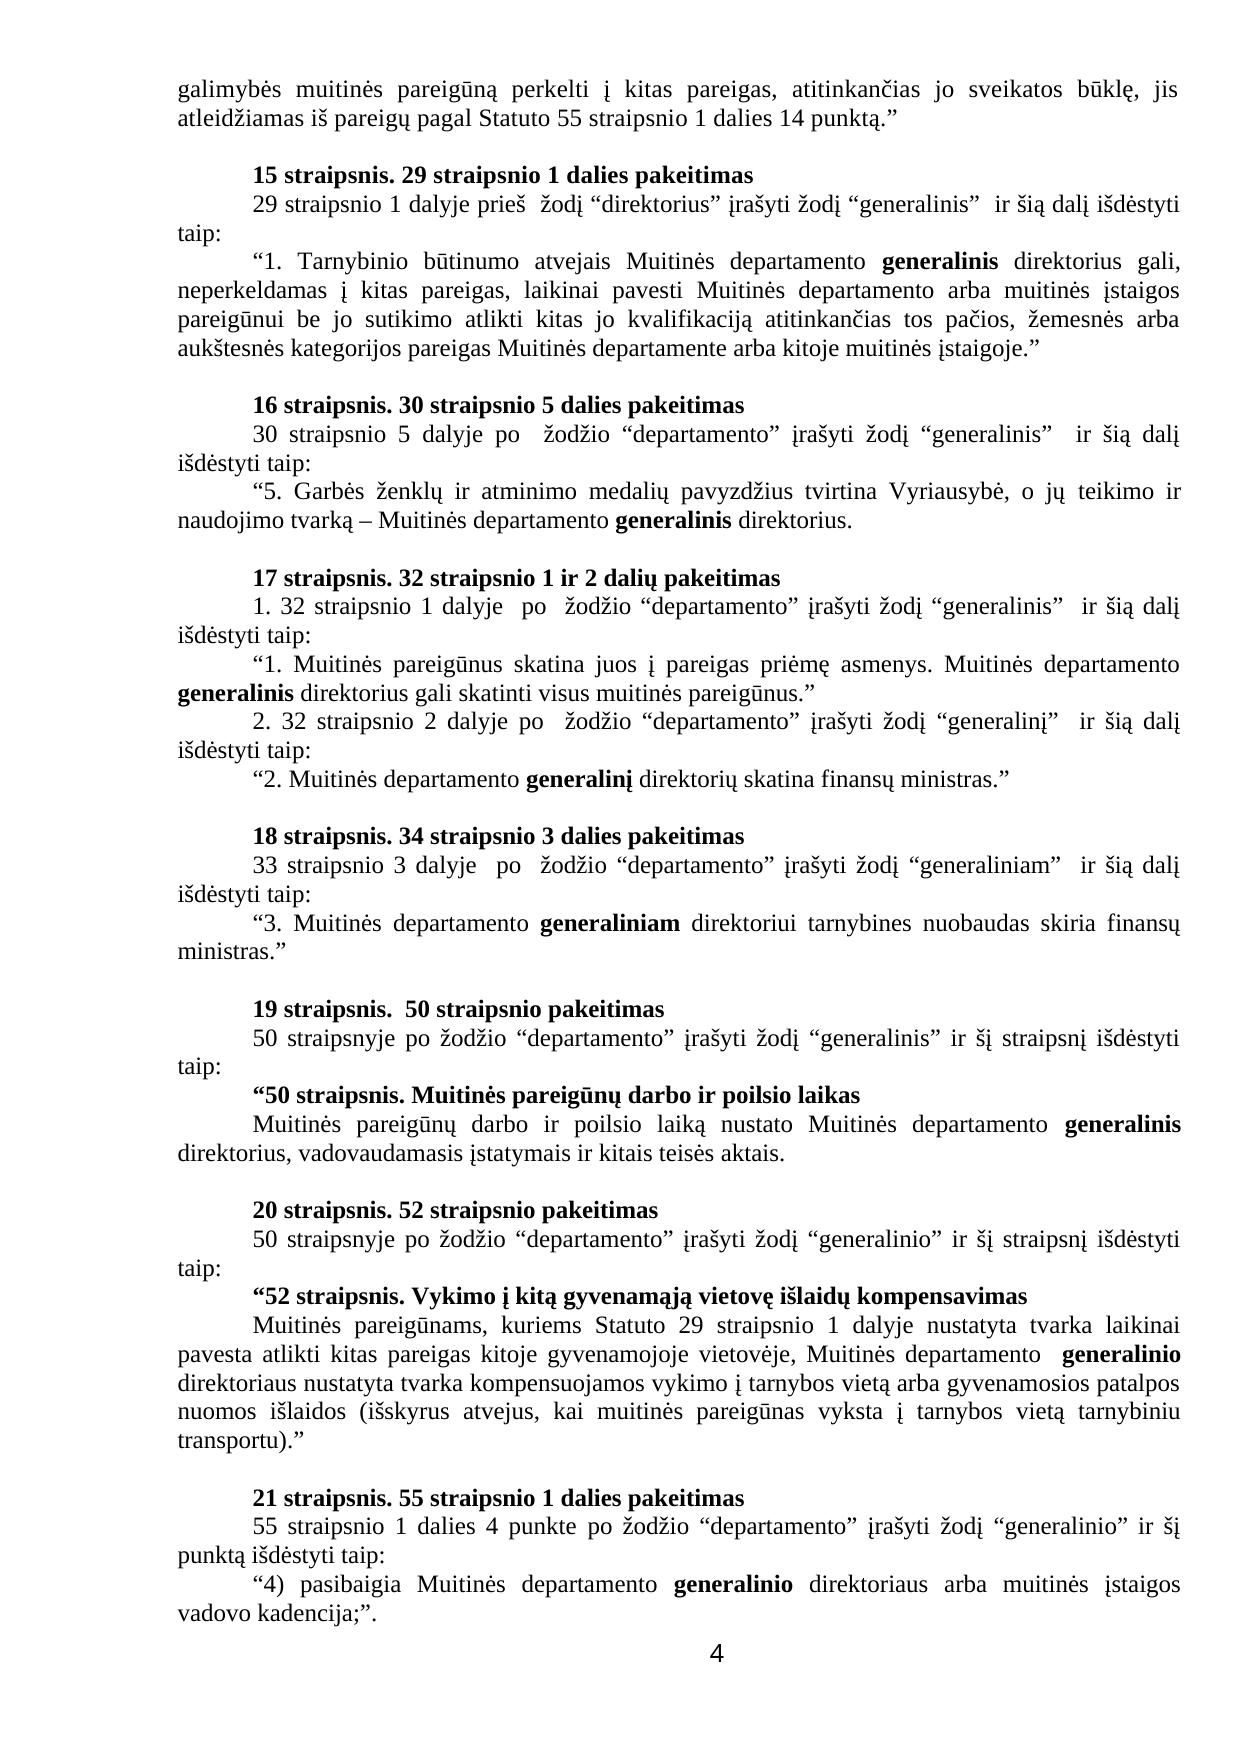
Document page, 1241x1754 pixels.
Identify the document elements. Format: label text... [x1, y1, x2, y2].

text “4) pasibaigia Muitinės departamento generalinio direktoriaus arba muitinės įstaigos vadovo kadencija;”. [177, 1569, 1181, 1626]
text Muitinės pareigūnų darbo ir poilsio laiką nustato Muitinės departamento generalinis direktorius, vadovaudamasis įstatymais ir kitais teisės aktais. [177, 1109, 1181, 1166]
text 2. 32 straipsnio 2 dalyje po žodžio “departamento” įrašyti žodį “generalinį” ir šią dalį išdėstyti taip: [177, 706, 1181, 764]
text 1. 32 straipsnio 1 dalyje po žodžio “departamento” įrašyti žodį “generalinis” ir šią dalį išdėstyti taip: [177, 591, 1181, 649]
text “2. Muitinės departamento generalinį direktorių skatina finansų ministras.” [177, 764, 1181, 793]
text “3. Muitinės departamento generaliniam direktoriui tarnybines nuobaudas skiria finansų ministras.” [177, 908, 1181, 965]
text 17 straipsnis. 32 straipsnio 1 ir 2 dalių pakeitimas [177, 563, 1181, 591]
text 21 straipsnis. 55 straipsnio 1 dalies pakeitimas [177, 1483, 1181, 1511]
text 55 straipsnio 1 dalies 4 punkte po žodžio “departamento” įrašyti žodį “generalinio” ir šį punktą išdėstyti taip: [177, 1511, 1181, 1569]
text “50 straipsnis. Muitinės pareigūnų darbo ir poilsio laikas [177, 1080, 1181, 1109]
text 50 straipsnyje po žodžio “departamento” įrašyti žodį “generalinis” ir šį straipsnį išdėstyti taip: [177, 1023, 1181, 1080]
text 29 straipsnio 1 dalyje prieš žodį “direktorius” įrašyti žodį “generalinis” ir šią dalį išdėstyti taip: [177, 189, 1181, 246]
text 50 straipsnyje po žodžio “departamento” įrašyti žodį “generalinio” ir šį straipsnį išdėstyti taip: [177, 1224, 1181, 1281]
text 19 straipsnis. 50 straipsnio pakeitimas [177, 994, 1181, 1023]
text “5. Garbės ženklų ir atminimo medalių pavyzdžius tvirtina Vyriausybė, o jų teikimo ir naudojimo tvarką – Muitinės departamento generalinis direktorius. [177, 476, 1181, 534]
text Muitinės pareigūnams, kuriems Statuto 29 straipsnio 1 dalyje nustatyta tvarka laikinai pavesta atlikti kitas pareigas kitoje gyvenamojoje vietovėje, Muitinės departamento generalinio direktoriaus nustatyta tvarka kompensuojamos vykimo į tarnybos vietą arba gyvenamosios patalpos nuomos išlaidos (išskyrus atvejus, kai muitinės pareigūnas vyksta į tarnybos vietą tarnybiniu transportu).” [177, 1310, 1181, 1454]
text galimybės muitinės pareigūną perkelti į kitas pareigas, atitinkančias jo sveikatos būklę, jis atleidžiamas iš pareigų pagal Statuto 55 straipsnio 1 dalies 14 punktą.” [177, 74, 1181, 131]
text 15 straipsnis. 29 straipsnio 1 dalies pakeitimas [177, 160, 1181, 189]
text 30 straipsnio 5 dalyje po žodžio “departamento” įrašyti žodį “generalinis” ir šią dalį išdėstyti taip: [177, 419, 1181, 476]
text 33 straipsnio 3 dalyje po žodžio “departamento” įrašyti žodį “generaliniam” ir šią dalį išdėstyti taip: [177, 850, 1181, 908]
text 16 straipsnis. 30 straipsnio 5 dalies pakeitimas [177, 390, 1181, 419]
text 20 straipsnis. 52 straipsnio pakeitimas [177, 1195, 1181, 1224]
text “52 straipsnis. Vykimo į kitą gyvenamąją vietovę išlaidų kompensavimas [177, 1281, 1181, 1310]
text 18 straipsnis. 34 straipsnio 3 dalies pakeitimas [177, 821, 1181, 850]
text “1. Muitinės pareigūnus skatina juos į pareigas priėmę asmenys. Muitinės departamento generalinis direktorius gali skatinti visus muitinės pareigūnus.” [177, 649, 1181, 706]
text “1. Tarnybinio būtinumo atvejais Muitinės departamento generalinis direktorius gali, neperkeldamas į kitas pareigas, laikinai pavesti Muitinės departamento arba muitinės įstaigos pareigūnui be jo sutikimo atlikti kitas jo kvalifikaciją atitinkančias tos pačios, žemesnės arba aukštesnės kategorijos pareigas Muitinės departamente arba kitoje muitinės įstaigoje.” [177, 246, 1181, 361]
